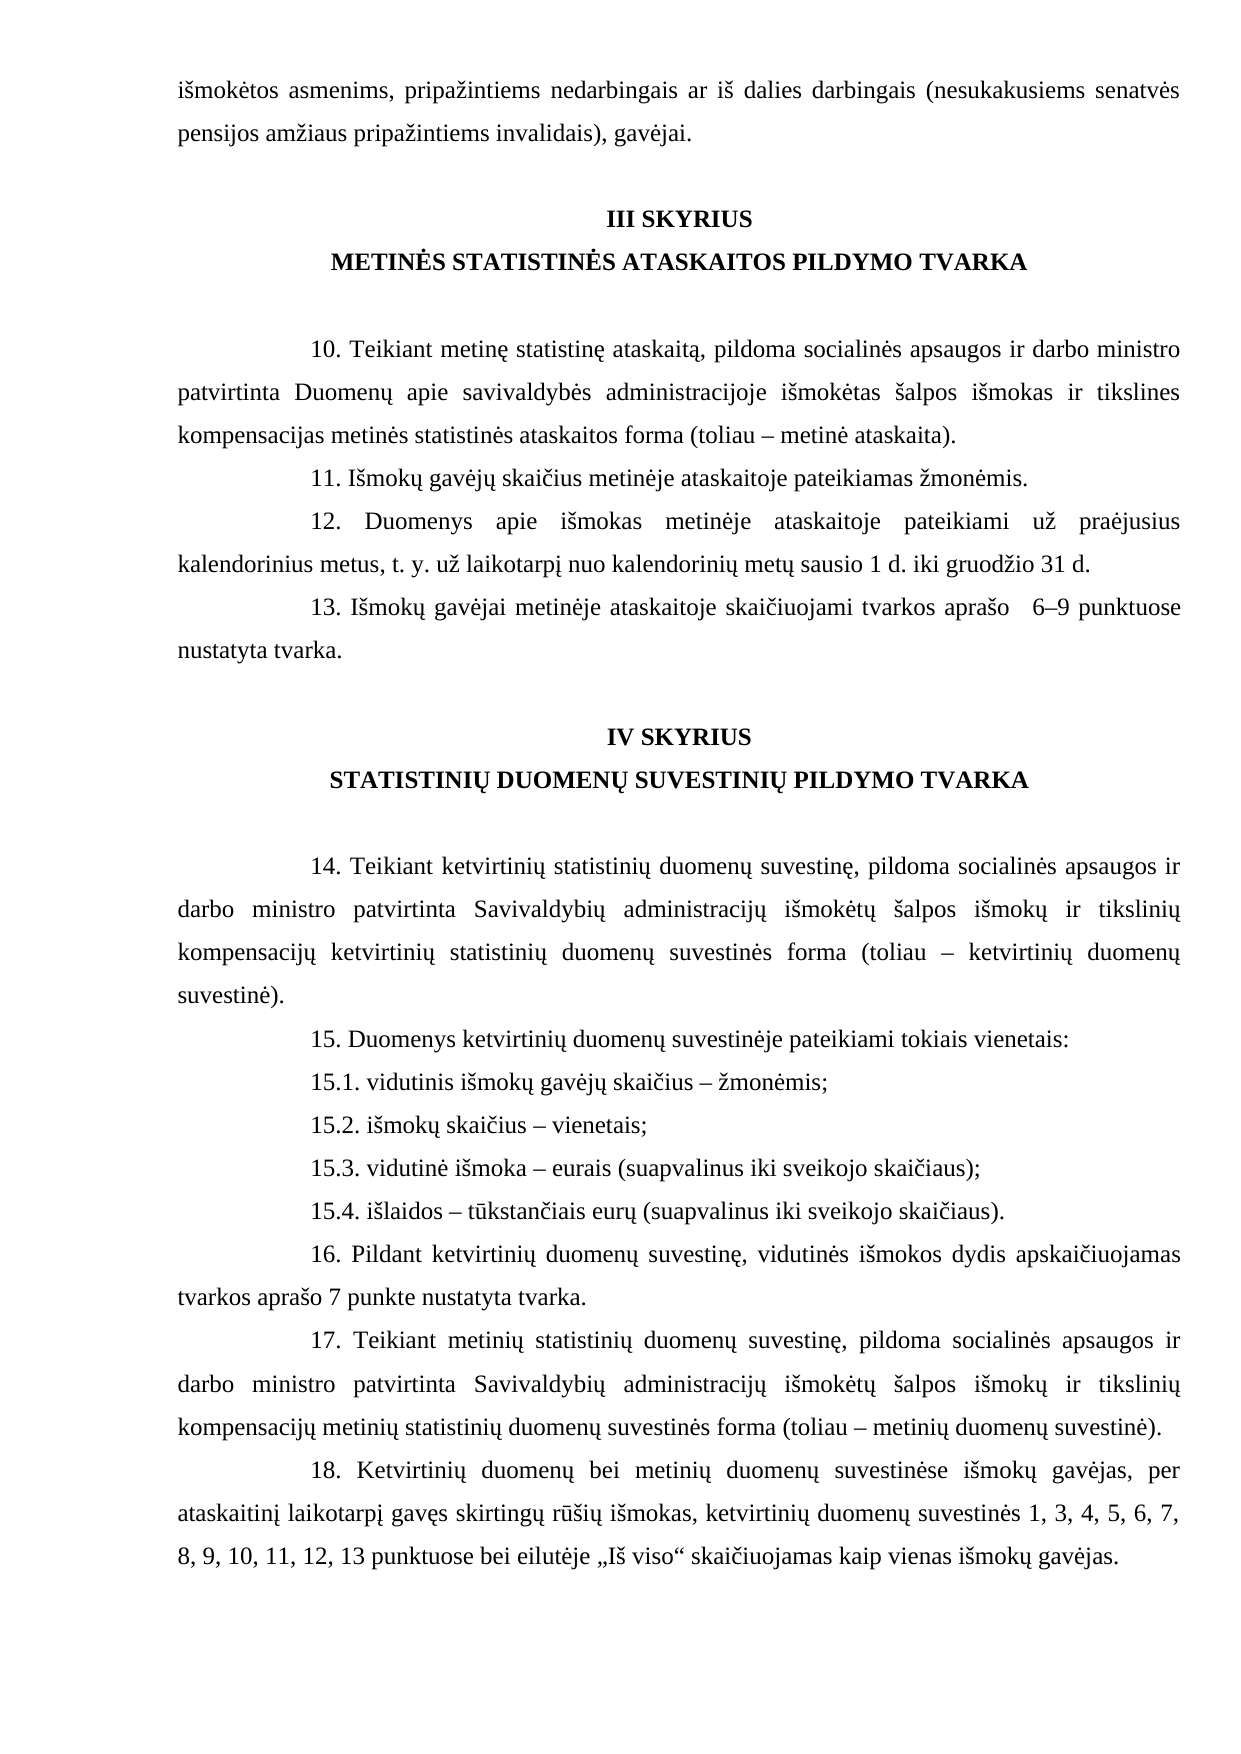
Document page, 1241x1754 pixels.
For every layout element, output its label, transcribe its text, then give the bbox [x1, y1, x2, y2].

text 15.3. vidutinė išmoka – eurais (suapvalinus iki sveikojo skaičiaus); [177, 1153, 1181, 1182]
text 14. Teikiant ketvirtinių statistinių duomenų suvestinę, pildoma socialinės apsaugos ir darbo ministro patvirtinta Savivaldybių administracijų išmokėtų šalpos išmokų ir tikslinių kompensacijų ketvirtinių statistinių duomenų suvestinės forma (toliau – ketvirtinių duomenų suvestinė). [177, 851, 1181, 1009]
text 17. Teikiant metinių statistinių duomenų suvestinę, pildoma socialinės apsaugos ir darbo ministro patvirtinta Savivaldybių administracijų išmokėtų šalpos išmokų ir tikslinių kompensacijų metinių statistinių duomenų suvestinės forma (toliau – metinių duomenų suvestinė). [177, 1326, 1181, 1441]
text IV SKYRIUS [177, 722, 1181, 751]
text 15.2. išmokų skaičius – vienetais; [177, 1110, 1181, 1139]
text 12. Duomenys apie išmokas metinėje ataskaitoje pateikiami už praėjusius kalendorinius metus, t. y. už laikotarpį nuo kalendorinių metų sausio 1 d. iki gruodžio 31 d. [177, 506, 1181, 578]
text 18. Ketvirtinių duomenų bei metinių duomenų suvestinėse išmokų gavėjas, per ataskaitinį laikotarpį gavęs skirtingų rūšių išmokas, ketvirtinių duomenų suvestinės 1, 3, 4, 5, 6, 7, 8, 9, 10, 11, 12, 13 punktuose bei eilutėje „Iš viso“ skaičiuojamas kaip vienas išmokų gavėjas. [177, 1455, 1181, 1570]
text išmokėtos asmenims, pripažintiems nedarbingais ar iš dalies darbingais (nesukakusiems senatvės pensijos amžiaus pripažintiems invalidais), gavėjai. [177, 75, 1181, 147]
text 10. Teikiant metinę statistinę ataskaitą, pildoma socialinės apsaugos ir darbo ministro patvirtinta Duomenų apie savivaldybės administracijoje išmokėtas šalpos išmokas ir tikslines kompensacijas metinės statistinės ataskaitos forma (toliau – metinė ataskaita). [177, 334, 1181, 449]
text 15.4. išlaidos – tūkstančiais eurų (suapvalinus iki sveikojo skaičiaus). [177, 1196, 1181, 1225]
text 15.1. vidutinis išmokų gavėjų skaičius – žmonėmis; [177, 1067, 1181, 1096]
text 11. Išmokų gavėjų skaičius metinėje ataskaitoje pateikiamas žmonėmis. [177, 463, 1181, 492]
text 15. Duomenys ketvirtinių duomenų suvestinėje pateikiami tokiais vienetais: [177, 1024, 1181, 1052]
text 16. Pildant ketvirtinių duomenų suvestinę, vidutinės išmokos dydis apskaičiuojamas tvarkos aprašo 7 punkte nustatyta tvarka. [177, 1239, 1181, 1311]
text STATISTINIŲ DUOMENŲ SUVESTINIŲ PILDYMO TVARKA [177, 765, 1181, 794]
text METINĖS STATISTINĖS ATASKAITOS PILDYMO TVARKA [177, 247, 1181, 276]
text III SKYRIUS [177, 204, 1181, 233]
text 13. Išmokų gavėjai metinėje ataskaitoje skaičiuojami tvarkos aprašo 6–9 punktuose nustatyta tvarka. [177, 592, 1181, 664]
